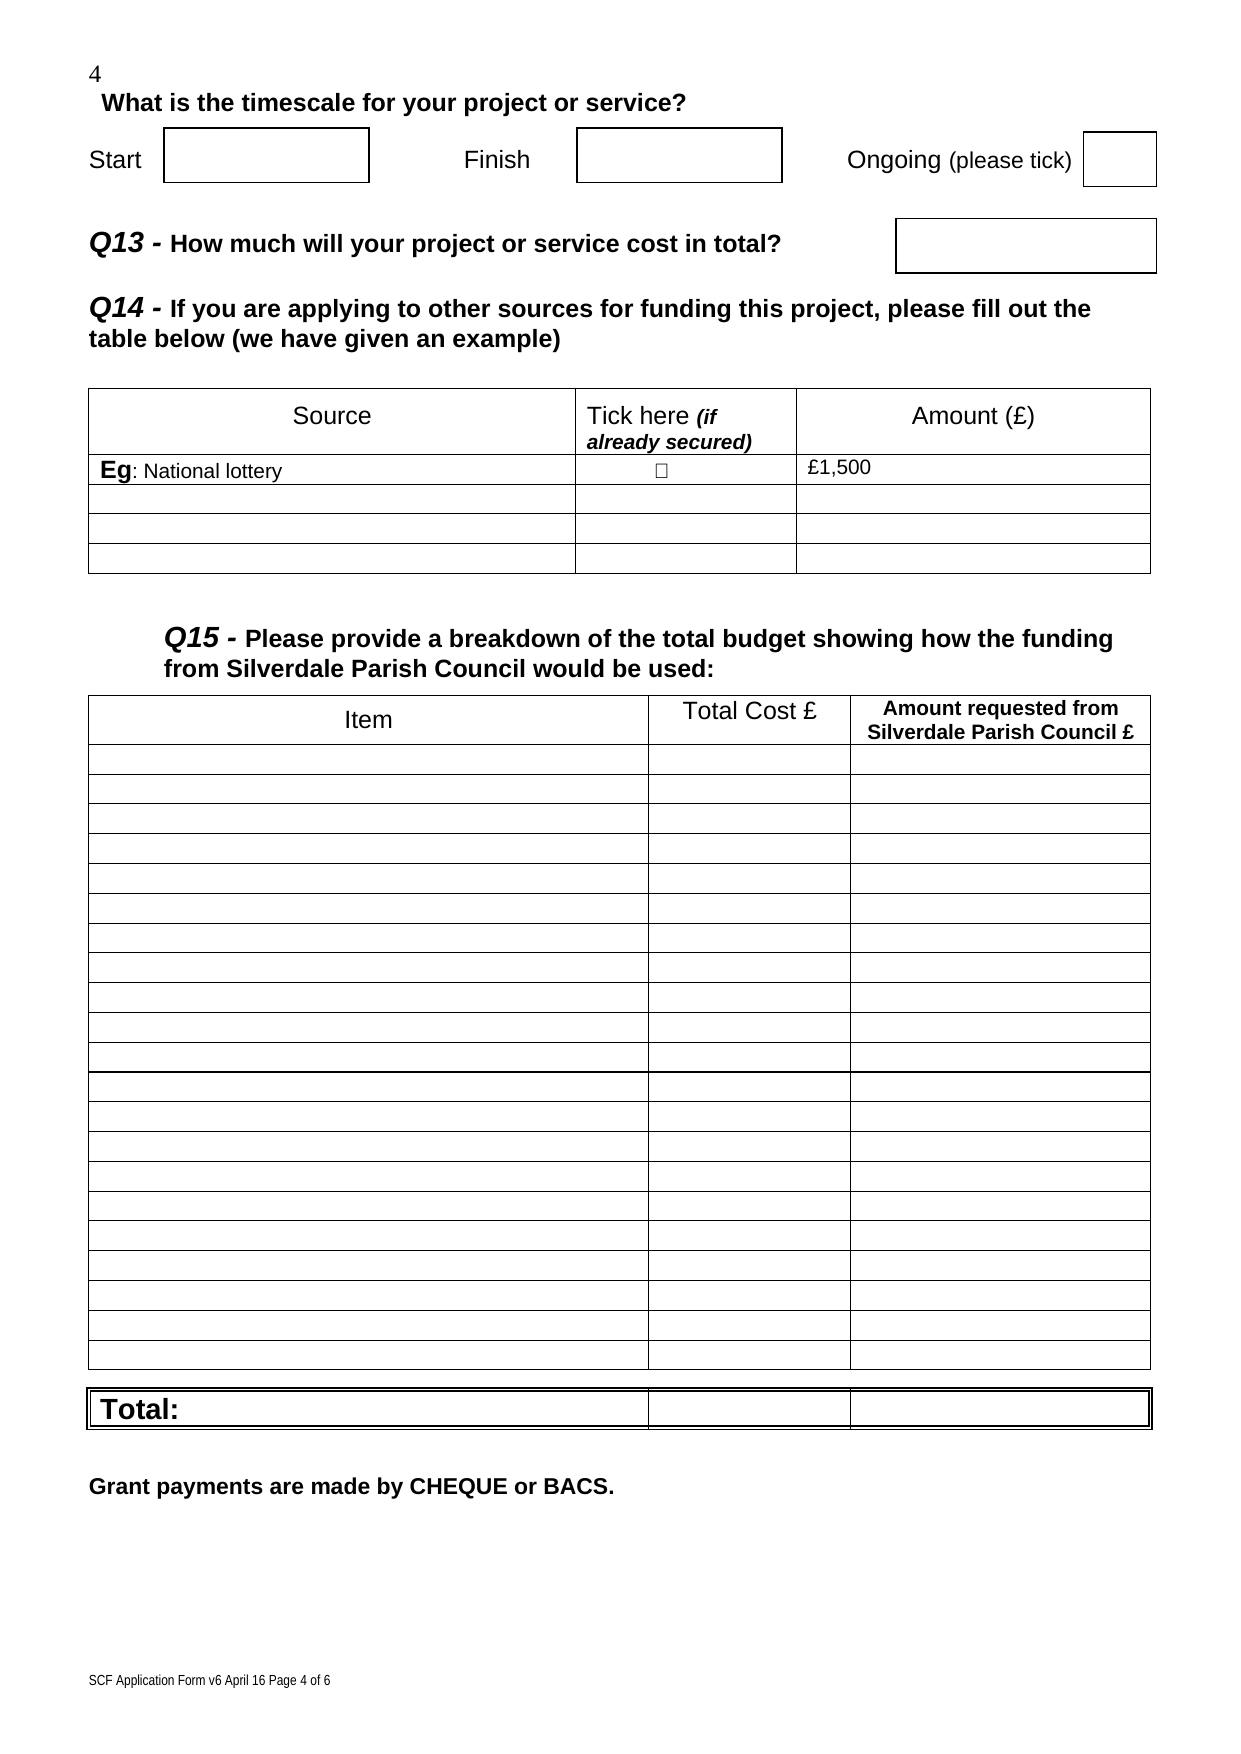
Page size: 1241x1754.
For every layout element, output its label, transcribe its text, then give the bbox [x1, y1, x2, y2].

table_cell [649, 864, 850, 893]
table_cell [89, 894, 648, 922]
table_cell [851, 1132, 1150, 1161]
table_cell [89, 745, 648, 773]
table_cell [649, 1132, 850, 1161]
table_cell [576, 514, 796, 543]
table_cell [649, 1221, 850, 1250]
subtitle Q14 - If you are applying to other sources for funding this project, please fill out the table below (we have given an example) [89, 290, 1152, 352]
text Start [89, 145, 163, 174]
table_cell [89, 804, 648, 833]
table_header Amount requested from Silverdale Parish Council £ [851, 696, 1150, 744]
table_cell [649, 1043, 850, 1071]
table_cell [851, 1192, 1150, 1220]
table_cell [89, 1073, 648, 1101]
table_cell [797, 514, 1150, 543]
table_cell [649, 894, 850, 922]
table_cell [89, 1162, 648, 1191]
table_cell [649, 1102, 850, 1131]
table_cell [649, 924, 850, 952]
table_cell [89, 514, 575, 543]
table_cell [851, 953, 1150, 982]
table_cell [89, 1192, 648, 1220]
table_cell [649, 834, 850, 863]
table_cell [649, 745, 850, 773]
table_cell [576, 485, 796, 513]
table_cell [89, 1013, 648, 1042]
table_cell [851, 983, 1150, 1012]
subtitle Q13 - How much will your project or service cost in total? [89, 225, 895, 259]
table_cell [649, 1341, 850, 1369]
table_cell [89, 1043, 648, 1071]
table_cell [576, 544, 796, 573]
table_cell [649, 983, 850, 1012]
table_cell [89, 1221, 648, 1250]
table_cell [89, 544, 575, 573]
table_cell [649, 1281, 850, 1310]
subtitle What is the timescale for your project or service? [89, 88, 1152, 117]
table_cell [89, 1281, 648, 1310]
table_cell [797, 544, 1150, 573]
text Finish [370, 145, 576, 174]
table_cell [851, 1043, 1150, 1071]
table_cell [89, 1251, 648, 1280]
table_cell £1,500 [797, 455, 1150, 483]
table_cell Eg: National lottery [89, 455, 575, 483]
table_cell [89, 983, 648, 1012]
table_cell [797, 485, 1150, 513]
table_cell  [576, 455, 796, 483]
table_cell [851, 894, 1150, 922]
table_cell [851, 924, 1150, 952]
table_cell [89, 1132, 648, 1161]
table_cell [851, 1281, 1150, 1310]
table_header Source [89, 389, 575, 454]
table_cell [649, 1311, 850, 1339]
table_cell [649, 775, 850, 803]
table_cell [649, 1162, 850, 1191]
table_cell [649, 1073, 850, 1101]
text Grant payments are made by CHEQUE or BACS. [89, 1473, 1152, 1499]
table_cell [89, 775, 648, 803]
table_cell [851, 1251, 1150, 1280]
subtitle Q15 - Please provide a breakdown of the total budget showing how the funding from Silverdale Parish Council would be used: [164, 620, 1152, 682]
table_cell [89, 1341, 648, 1369]
table_cell [649, 1192, 850, 1220]
table_cell [649, 953, 850, 982]
table_header Total Cost £ [649, 696, 850, 744]
table_cell [89, 485, 575, 513]
text Ongoing (please tick) [783, 145, 1082, 174]
table_cell [89, 953, 648, 982]
table_cell [851, 1392, 1148, 1425]
table_cell [851, 834, 1150, 863]
table_cell [851, 1311, 1150, 1339]
table_cell [851, 1341, 1150, 1369]
table_cell [851, 804, 1150, 833]
table_cell [89, 834, 648, 863]
subtitle [897, 219, 1156, 272]
table_cell [649, 1251, 850, 1280]
table_cell [649, 804, 850, 833]
table_cell [89, 1370, 1151, 1387]
table_cell [89, 1311, 648, 1339]
table_cell [851, 1073, 1150, 1101]
table_cell Total: [91, 1392, 648, 1425]
table_cell [851, 775, 1150, 803]
table_header Item [89, 696, 648, 744]
table_cell [89, 924, 648, 952]
table_header Amount (£) [797, 389, 1150, 454]
table_cell [851, 1221, 1150, 1250]
table_cell [851, 1013, 1150, 1042]
table_cell [89, 864, 648, 893]
table_cell [851, 745, 1150, 773]
table_cell [89, 1102, 648, 1131]
table_header Tick here (if already secured) [576, 389, 796, 454]
table_cell [649, 1392, 850, 1425]
table_cell [851, 864, 1150, 893]
table_cell [649, 1013, 850, 1042]
table_cell [851, 1162, 1150, 1191]
table_cell [851, 1102, 1150, 1131]
